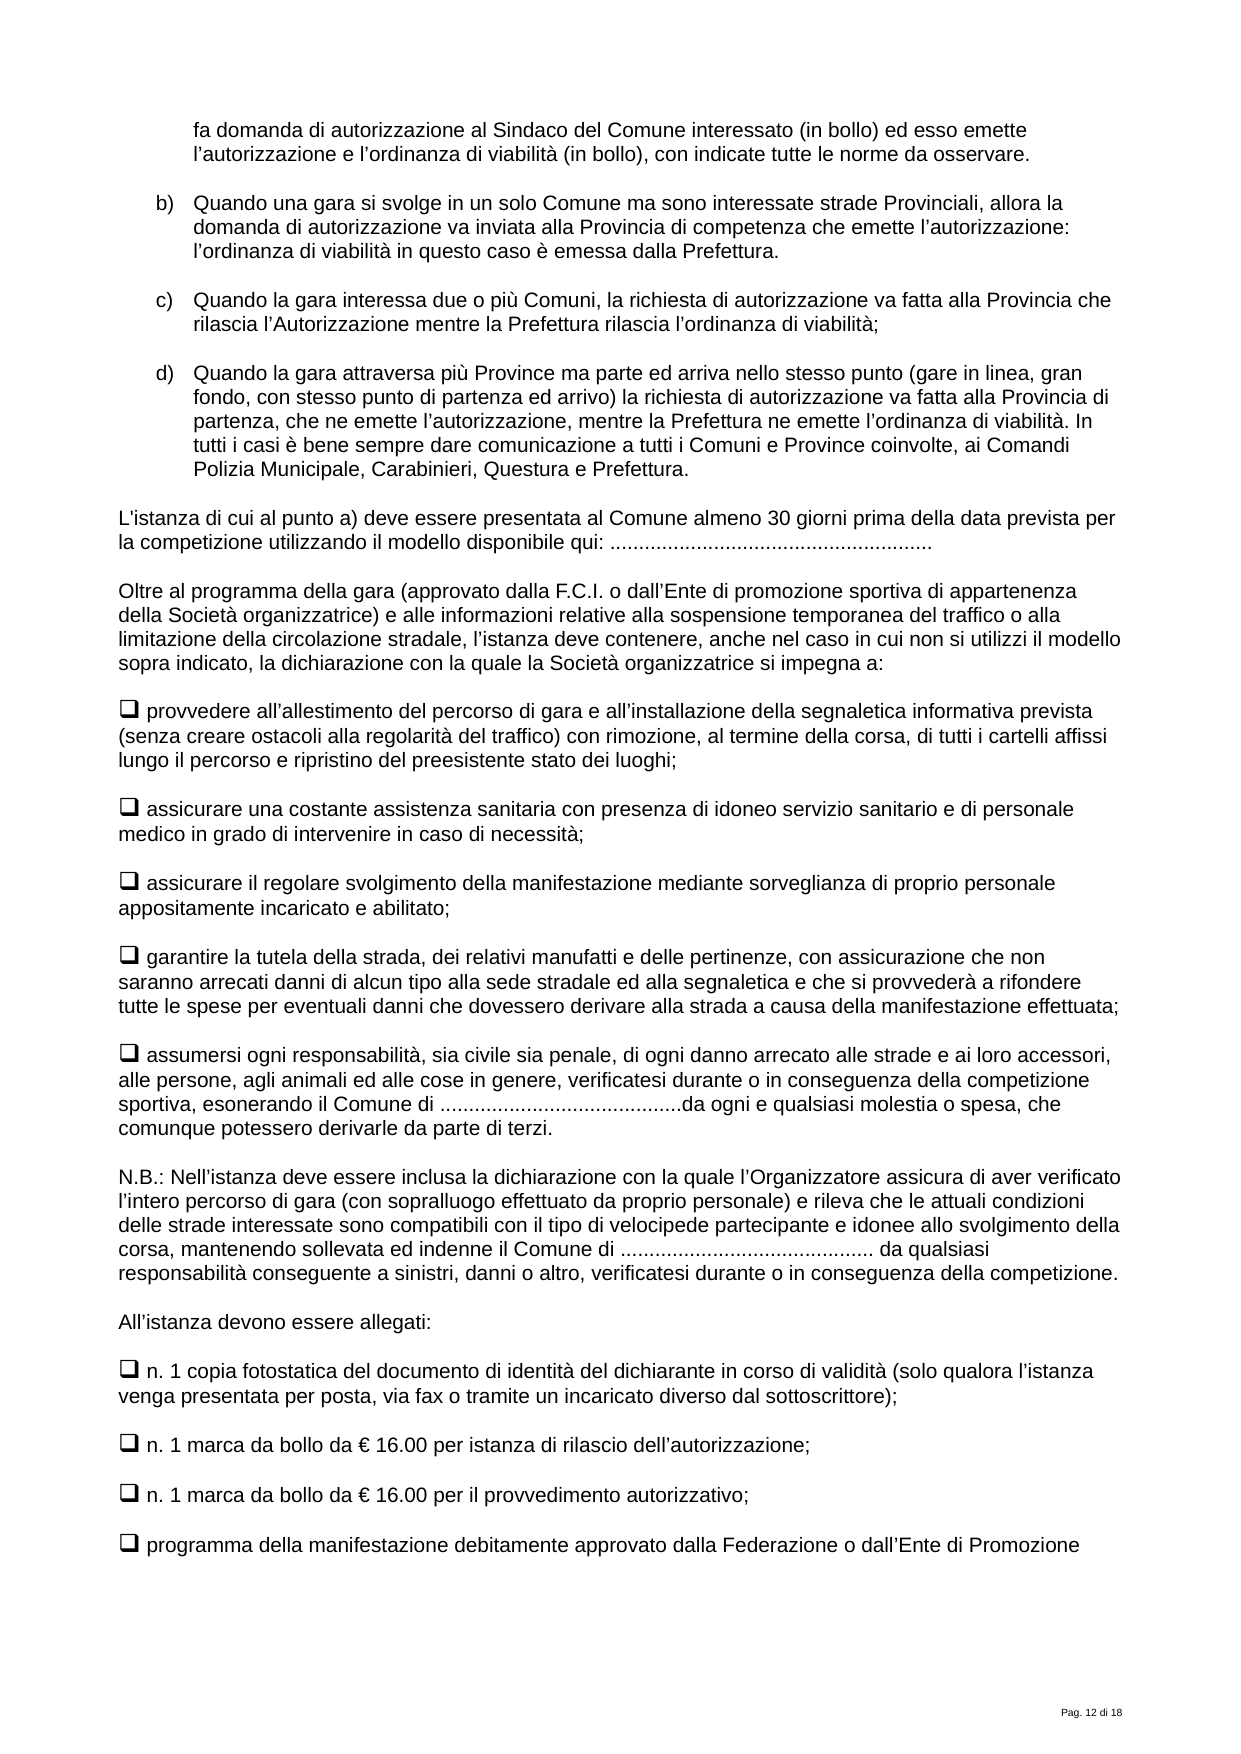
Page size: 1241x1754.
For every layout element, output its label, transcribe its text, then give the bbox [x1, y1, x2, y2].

list Quando una gara si svolge in un solo Comune ma sono interessate strade Provinciali, allora la domanda di autorizzazione va inviata alla Provincia di competenza che emette l’autorizzazione: l’ordinanza di viabilità in questo caso è emessa dalla Prefettura. [156, 191, 1122, 263]
text  assicurare il regolare svolgimento della manifestazione mediante sorveglianza di proprio personale appositamente incaricato e abilitato; [118, 871, 1122, 920]
list Quando la gara interessa due o più Comuni, la richiesta di autorizzazione va fatta alla Provincia che rilascia l’Autorizzazione mentre la Prefettura rilascia l’ordinanza di viabilità; [156, 288, 1122, 336]
text  assicurare una costante assistenza sanitaria con presenza di idoneo servizio sanitario e di personale medico in grado di intervenire in caso di necessità; [118, 797, 1122, 846]
text All’istanza devono essere allegati: [118, 1310, 1122, 1334]
list fa domanda di autorizzazione al Sindaco del Comune interessato (in bollo) ed esso emette l’autorizzazione e l’ordinanza di viabilità (in bollo), con indicate tutte le norme da osservare. [156, 118, 1122, 166]
text L'istanza di cui al punto a) deve essere presentata al Comune almeno 30 giorni prima della data prevista per la competizione utilizzando il modello disponibile qui: ........................................................ [118, 506, 1122, 553]
text N.B.: Nell’istanza deve essere inclusa la dichiarazione con la quale l’Organizzatore assicura di aver verificato l’intero percorso di gara (con sopralluogo effettuato da proprio personale) e rileva che le attuali condizioni delle strade interessate sono compatibili con il tipo di velocipede partecipante e idonee allo svolgimento della corsa, mantenendo sollevata ed indenne il Comune di ............................................ da qualsiasi responsabilità conseguente a sinistri, danni o altro, verificatesi durante o in conseguenza della competizione. [118, 1165, 1122, 1285]
text  garantire la tutela della strada, dei relativi manufatti e delle pertinenze, con assicurazione che non saranno arrecati danni di alcun tipo alla sede stradale ed alla segnaletica e che si provvederà a rifondere tutte le spese per eventuali danni che dovessero derivare alla strada a causa della manifestazione effettuata; [118, 945, 1122, 1018]
text  n. 1 marca da bollo da € 16.00 per il provvedimento autorizzativo; [118, 1483, 1122, 1508]
text  provvedere all’allestimento del percorso di gara e all’installazione della segnaletica informativa prevista (senza creare ostacoli alla regolarità del traffico) con rimozione, al termine della corsa, di tutti i cartelli affissi lungo il percorso e ripristino del preesistente stato dei luoghi; [118, 699, 1122, 772]
list Quando la gara attraversa più Province ma parte ed arriva nello stesso punto (gare in linea, gran fondo, con stesso punto di partenza ed arrivo) la richiesta di autorizzazione va fatta alla Provincia di partenza, che ne emette l’autorizzazione, mentre la Prefettura ne emette l’ordinanza di viabilità. In tutti i casi è bene sempre dare comunicazione a tutti i Comuni e Province coinvolte, ai Comandi Polizia Municipale, Carabinieri, Questura e Prefettura. [156, 361, 1122, 481]
text  n. 1 copia fotostatica del documento di identità del dichiarante in corso di validità (solo qualora l’istanza venga presentata per posta, via fax o tramite un incaricato diverso dal sottoscrittore); [118, 1359, 1122, 1408]
text  assumersi ogni responsabilità, sia civile sia penale, di ogni danno arrecato alle strade e ai loro accessori, alle persone, agli animali ed alle cose in genere, verificatesi durante o in conseguenza della competizione sportiva, esonerando il Comune di ..........................................da ogni e qualsiasi molestia o spesa, che comunque potessero derivarle da parte di terzi. [118, 1043, 1122, 1140]
text  n. 1 marca da bollo da € 16.00 per istanza di rilascio dell’autorizzazione; [118, 1433, 1122, 1458]
text Oltre al programma della gara (approvato dalla F.C.I. o dall’Ente di promozione sportiva di appartenenza della Società organizzatrice) e alle informazioni relative alla sospensione temporanea del traffico o alla limitazione della circolazione stradale, l’istanza deve contenere, anche nel caso in cui non si utilizzi il modello sopra indicato, la dichiarazione con la quale la Società organizzatrice si impegna a: [118, 578, 1122, 674]
text  programma della manifestazione debitamente approvato dalla Federazione o dall’Ente di Promozione [118, 1533, 1122, 1558]
